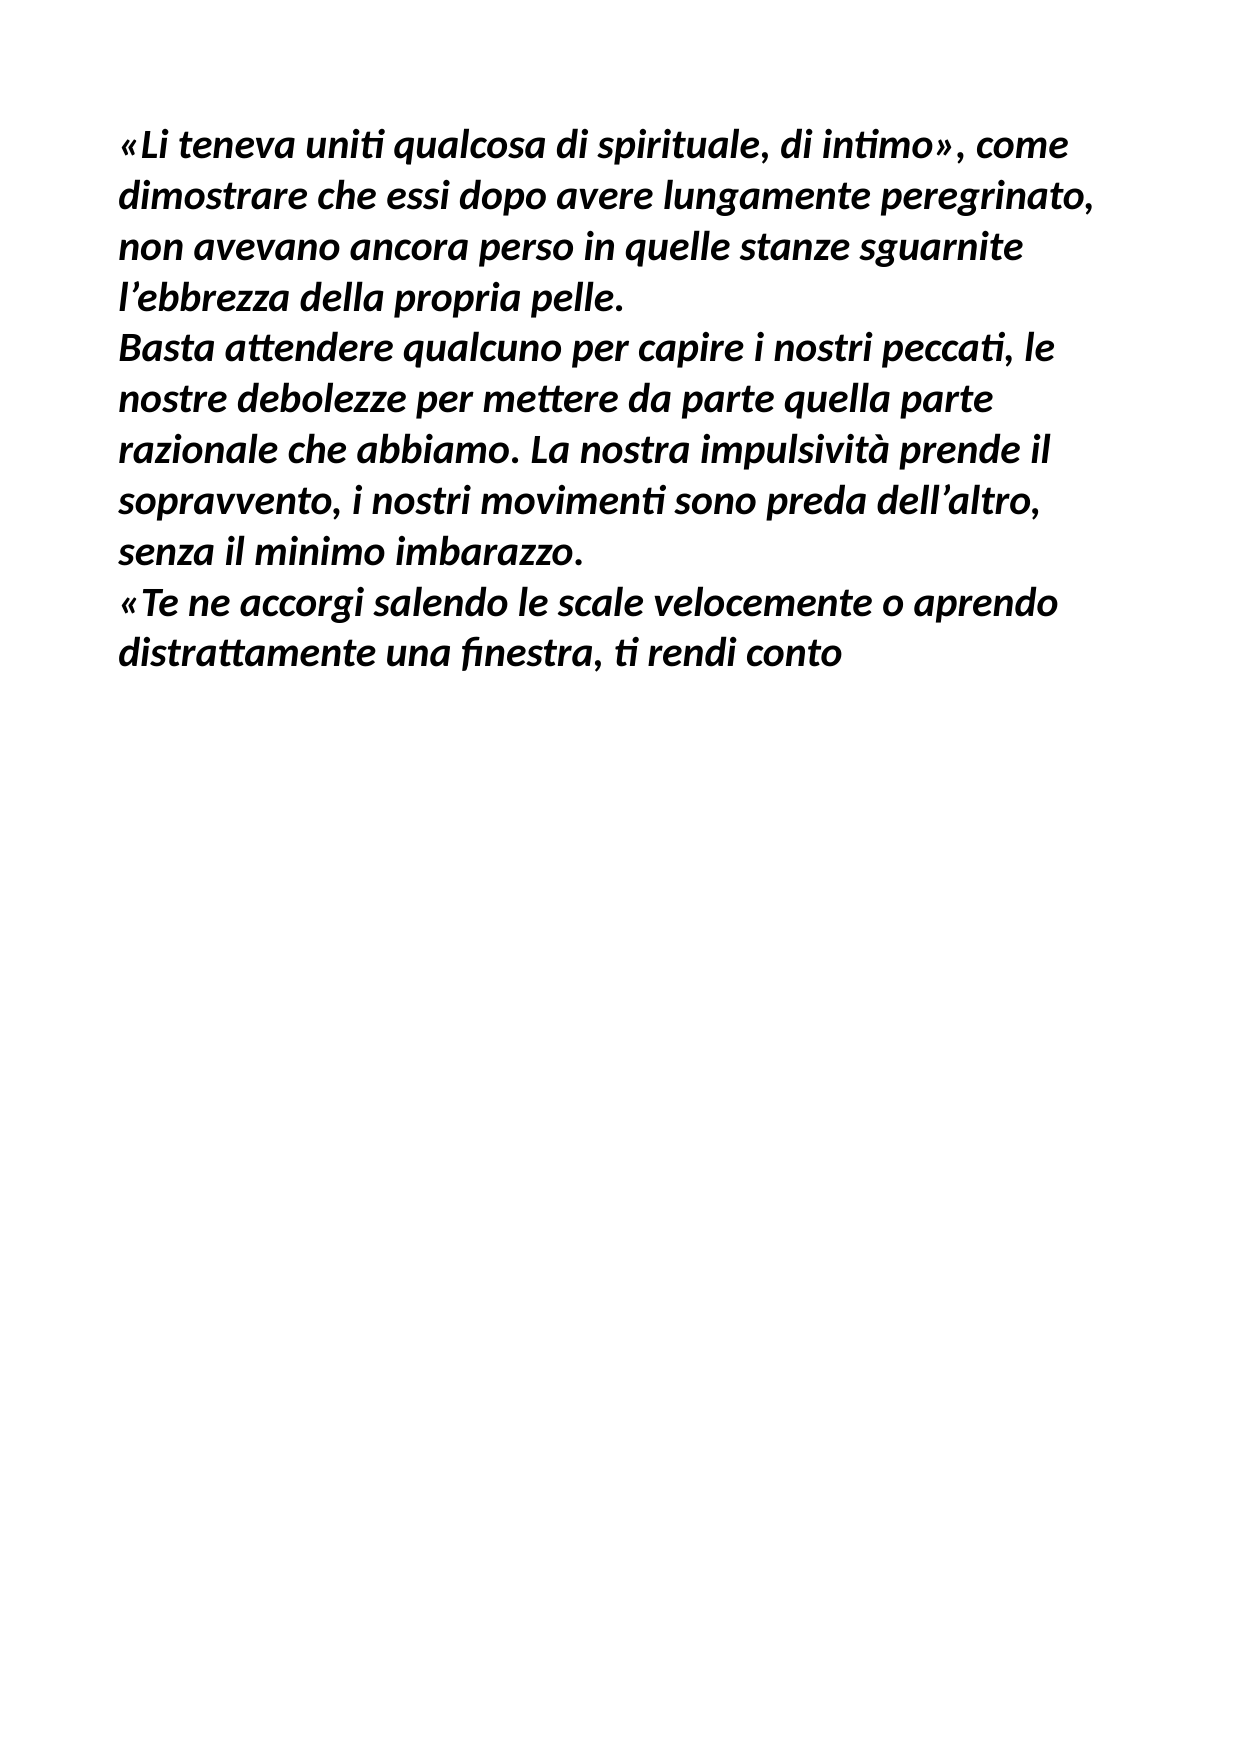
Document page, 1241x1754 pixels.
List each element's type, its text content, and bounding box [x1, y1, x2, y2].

text «Li teneva uniti qualcosa di spirituale, di intimo», come dimostrare che essi dopo avere lungamente peregrinato, non avevano ancora perso in quelle stanze sguarnite l’ebbrezza della propria pelle. [118, 118, 1122, 321]
text Basta attendere qualcuno per capire i nostri peccati, le nostre debolezze per mettere da parte quella parte razionale che abbiamo. La nostra impulsività prende il sopravvento, i nostri movimenti sono preda dell’altro, senza il minimo imbarazzo. [118, 321, 1122, 576]
text «Te ne accorgi salendo le scale velocemente o aprendo distrattamente una finestra, ti rendi conto [118, 576, 1122, 677]
